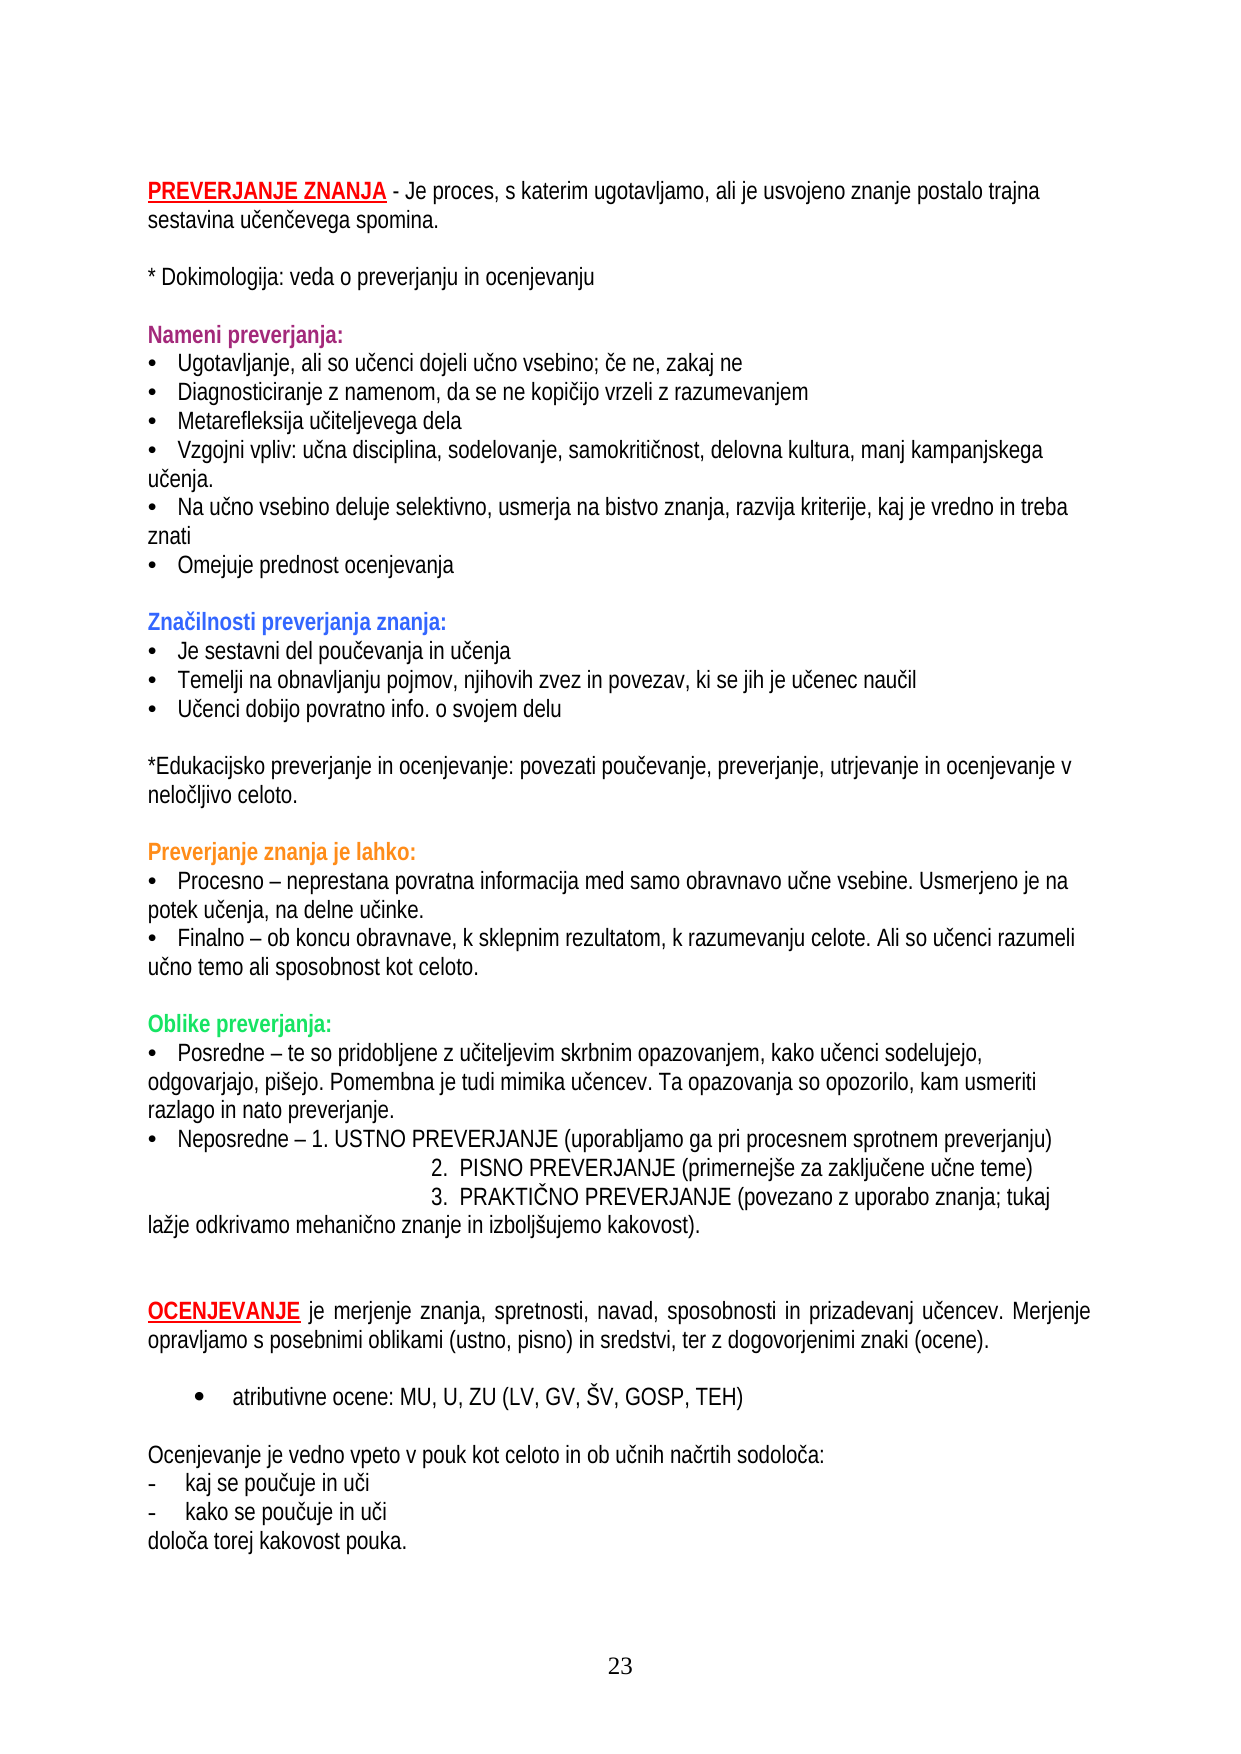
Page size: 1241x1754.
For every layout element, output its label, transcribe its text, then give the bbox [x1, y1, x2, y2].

list kaj se poučuje in uči [148, 1468, 1092, 1497]
list kako se poučuje in uči [148, 1497, 1092, 1526]
text Ocenjevanje je vedno vpeto v pouk kot celoto in ob učnih načrtih sodoloča: [148, 1440, 1092, 1468]
list Metarefleksija učiteljevega dela [148, 406, 1092, 435]
list Procesno – neprestana povratna informacija med samo obravnavo učne vsebine. Usmerjeno je na potek učenja, na delne učinke. [148, 866, 1092, 923]
text Značilnosti preverjanja znanja: [148, 607, 1092, 636]
text Nameni preverjanja: [148, 319, 1092, 348]
list Posredne – te so pridobljene z učiteljevim skrbnim opazovanjem, kako učenci sodelujejo, odgovarjajo, pišejo. Pomembna je tudi mimika učencev. Ta opazovanja so opozorilo, kam usmeriti razlago in nato preverjanje. [148, 1038, 1092, 1124]
text 2. PISNO PREVERJANJE (primernejše za zaključene učne teme) [148, 1153, 1092, 1182]
list Je sestavni del poučevanja in učenja [148, 636, 1092, 665]
text PREVERJANJE ZNANJA - Je proces, s katerim ugotavljamo, ali je usvojeno znanje postalo trajna sestavina učenčevega spomina. [148, 176, 1092, 234]
text OCENJEVANJE je merjenje znanja, spretnosti, navad, sposobnosti in prizadevanj učencev. Merjenje opravljamo s posebnimi oblikami (ustno, pisno) in sredstvi, ter z dogovorjenimi znaki (ocene). [148, 1296, 1092, 1353]
text *Edukacijsko preverjanje in ocenjevanje: povezati poučevanje, preverjanje, utrjevanje in ocenjevanje v neločljivo celoto. [148, 751, 1092, 808]
list Neposredne – 1. USTNO PREVERJANJE (uporabljamo ga pri procesnem sprotnem preverjanju) [148, 1124, 1092, 1153]
list Temelji na obnavljanju pojmov, njihovih zvez in povezav, ki se jih je učenec naučil [148, 665, 1092, 694]
text določa torej kakovost pouka. [148, 1526, 1092, 1555]
list Finalno – ob koncu obravnave, k sklepnim rezultatom, k razumevanju celote. Ali so učenci razumeli učno temo ali sposobnost kot celoto. [148, 923, 1092, 981]
text 3. PRAKTIČNO PREVERJANJE (povezano z uporabo znanja; tukaj lažje odkrivamo mehanično znanje in izboljšujemo kakovost). [148, 1182, 1092, 1239]
list atributivne ocene: MU, U, ZU (LV, GV, ŠV, GOSP, TEH) [195, 1382, 1092, 1411]
list Ugotavljanje, ali so učenci dojeli učno vsebino; če ne, zakaj ne [148, 348, 1092, 377]
text * Dokimologija: veda o preverjanju in ocenjevanju [148, 262, 1092, 291]
text Oblike preverjanja: [148, 1009, 1092, 1038]
list Omejuje prednost ocenjevanja [148, 550, 1092, 579]
text Preverjanje znanja je lahko: [148, 837, 1092, 866]
list Na učno vsebino deluje selektivno, usmerja na bistvo znanja, razvija kriterije, kaj je vredno in treba znati [148, 492, 1092, 550]
list Vzgojni vpliv: učna disciplina, sodelovanje, samokritičnost, delovna kultura, manj kampanjskega učenja. [148, 435, 1092, 492]
list Diagnosticiranje z namenom, da se ne kopičijo vrzeli z razumevanjem [148, 377, 1092, 406]
list Učenci dobijo povratno info. o svojem delu [148, 694, 1092, 722]
